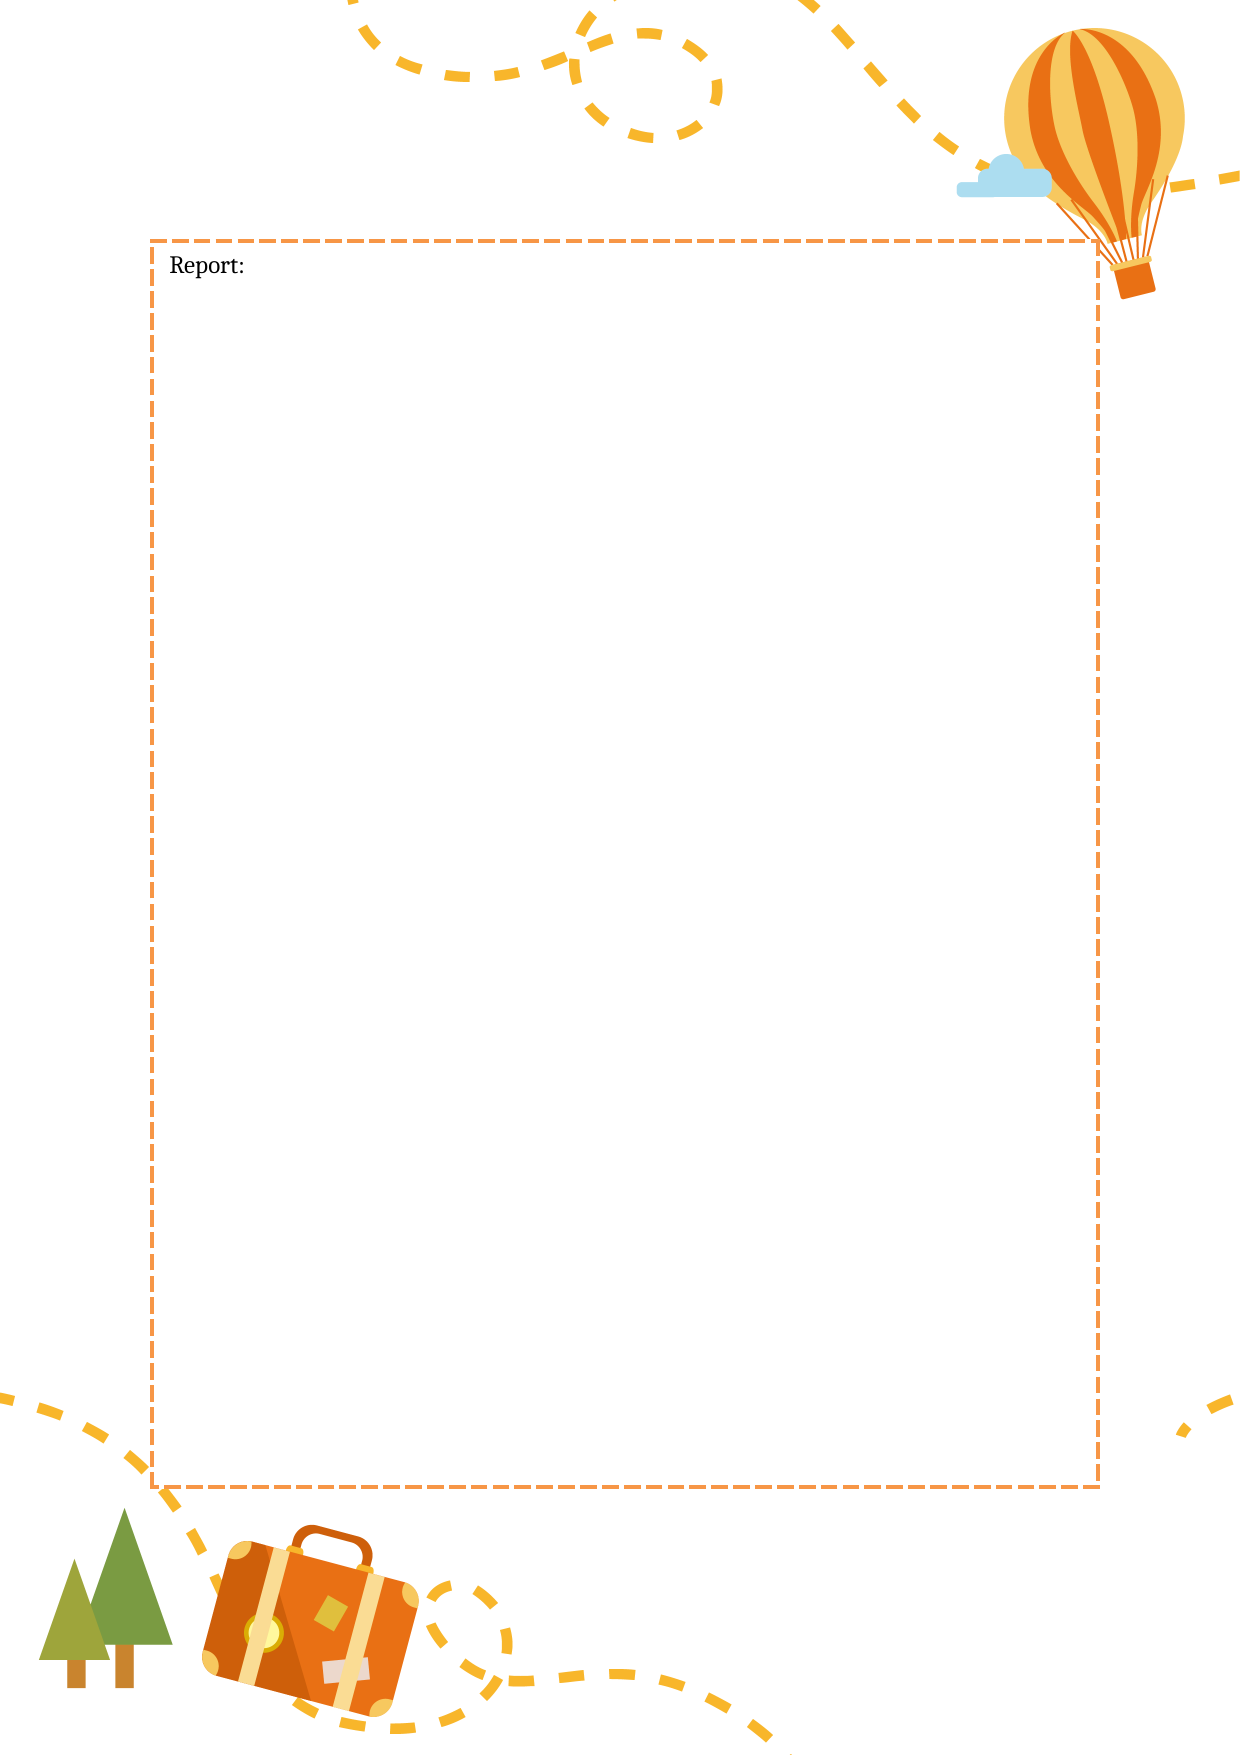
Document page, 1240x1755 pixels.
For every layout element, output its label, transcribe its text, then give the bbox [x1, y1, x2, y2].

text Report: [169, 251, 1081, 279]
